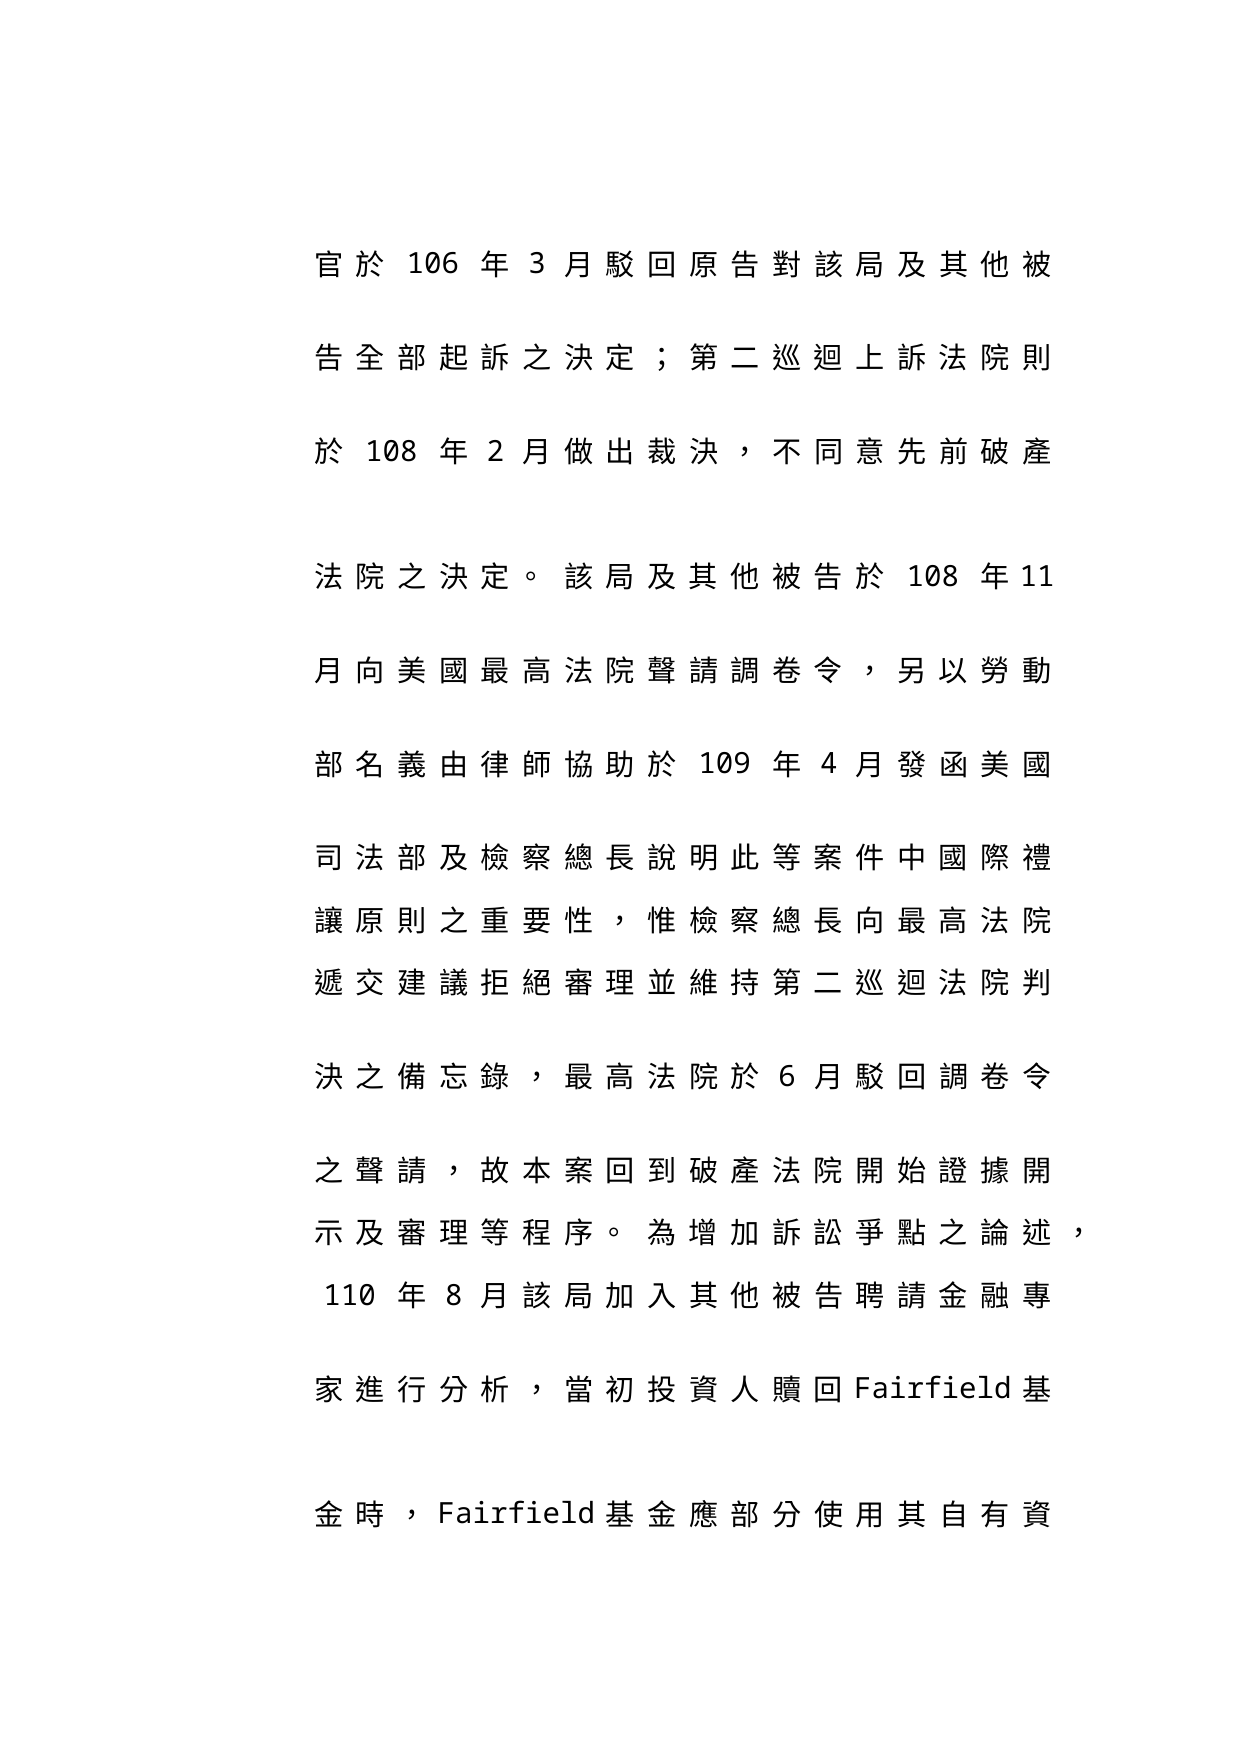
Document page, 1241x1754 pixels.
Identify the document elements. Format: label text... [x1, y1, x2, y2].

text 1.馬多夫清算受託管理人皮卡德(Picard)提起之訴訟：美國紐約州南區破產法院法官於106年3月駁回原告對該局及其他被告全部起訴之決定；第二巡迴上訴法院則於108年2月做出裁決，不同意先前破產法院之決定。該局及其他被告於108年11月向美國最高法院聲請調卷令，另以勞動部名義由律師協助於109年4月發函美國司法部及檢察總長說明此等案件中國際禮讓原則之重要性，惟檢察總長向最高法院遞交建議拒絕審理並維持第二巡迴法院判決之備忘錄，最高法院於6月駁回調卷令之聲請，故本案回到破產法院開始證據開示及審理等程序。為增加訴訟爭點之論述，110年8月該局加入其他被告聘請金融專家進行分析，當初投資人贖回Fairfield基金時，Fairfield基金應部分使用其自有資金或其他來源滿足贖回要求，而非直接移轉由馬多夫證券投資公司收到之資金，可能使清算人無法要求返還這些款項。前因美國COVID-19疫情，相關訴訟時程延後，111年已進入證據開示程序，律師重新檢視我方證物及證人研議策略，6月我方提交案件管理計畫及修改答辯狀予法院，加入當初未發現或未考量到的抗辯事由。 [271, 189, 1058, 1564]
